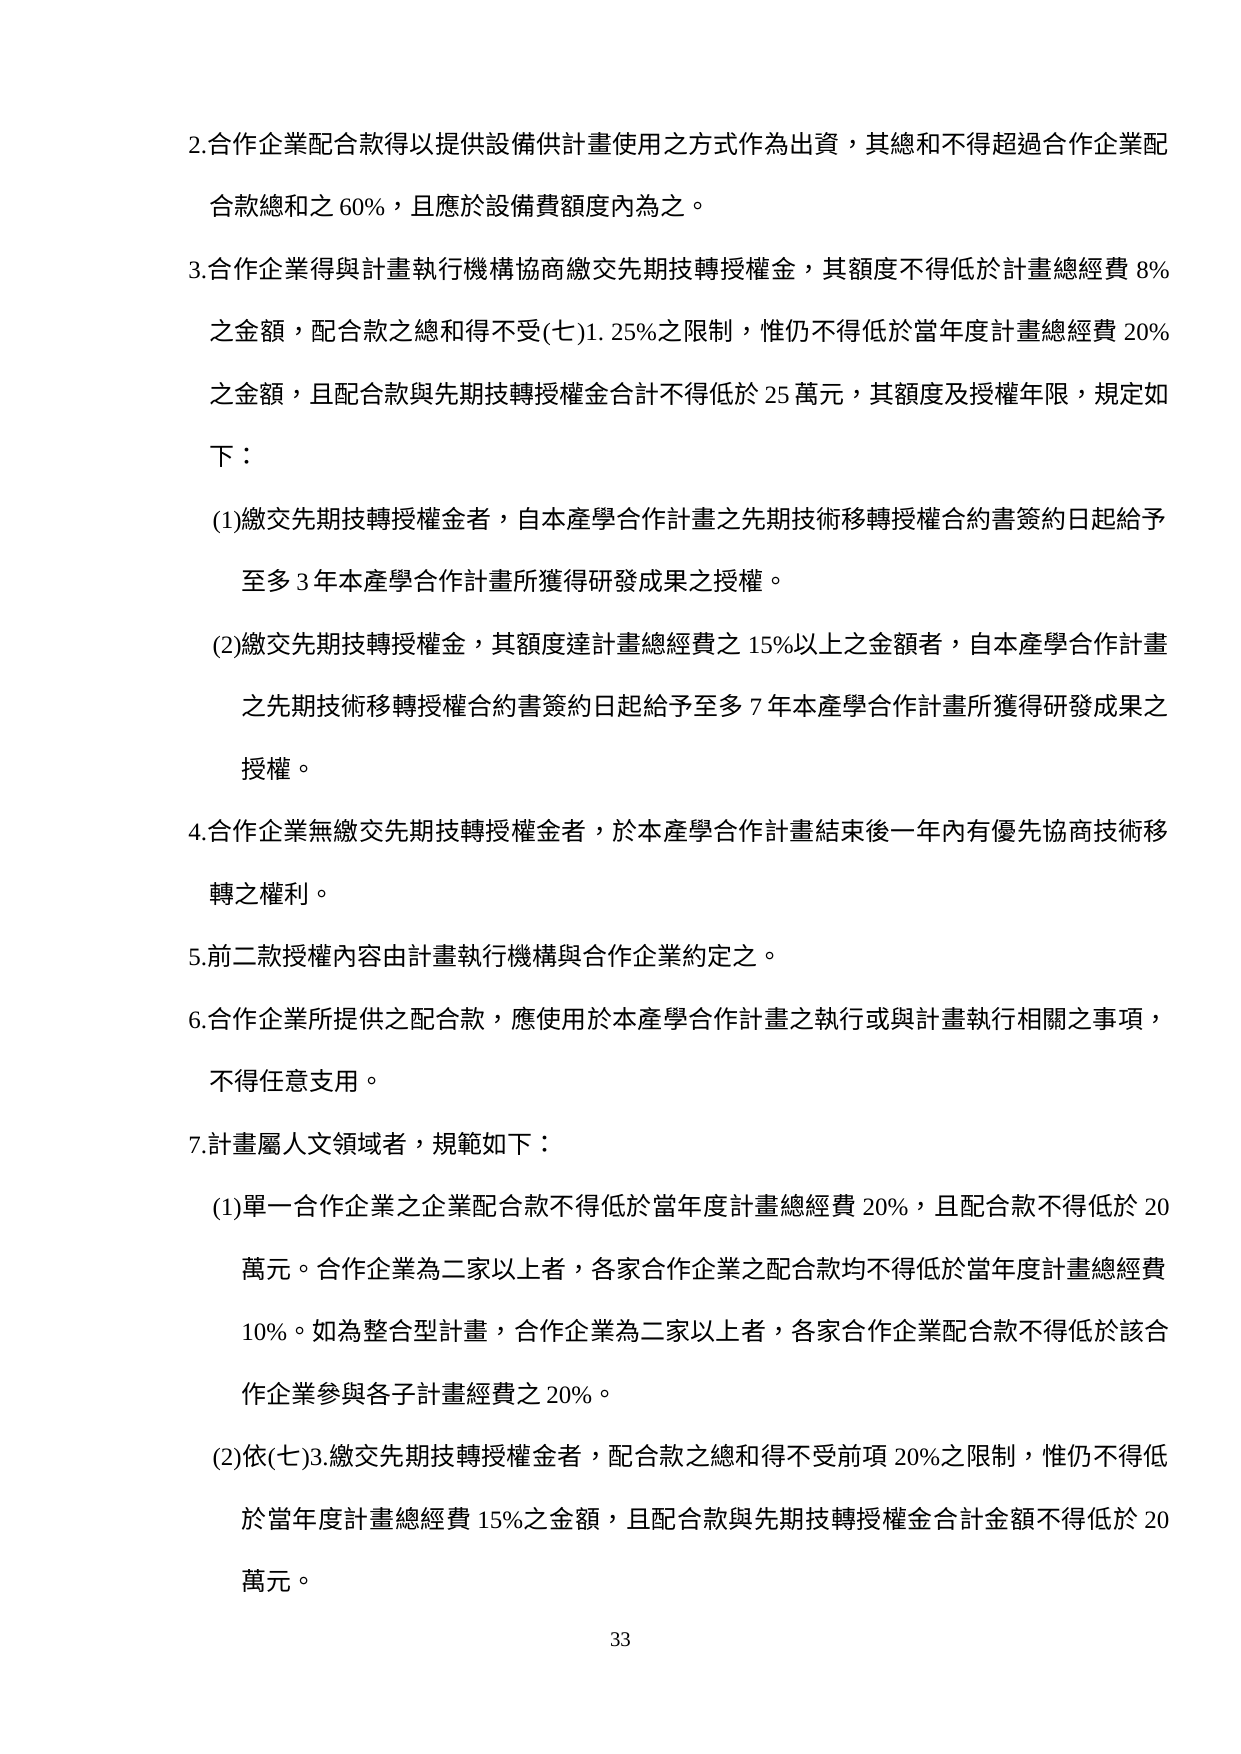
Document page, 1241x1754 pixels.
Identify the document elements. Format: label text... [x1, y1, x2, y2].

subtitle (1)單一合作企業之企業配合款不得低於當年度計畫總經費20%，且配合款不得低於20萬元。合作企業為二家以上者，各家合作企業之配合款均不得低於當年度計畫總經費10%。如為整合型計畫，合作企業為二家以上者，各家合作企業配合款不得低於該合作企業參與各子計畫經費之20%。 [212, 1163, 1169, 1413]
subtitle 4.合作企業無繳交先期技轉授權金者，於本產學合作計畫結束後一年內有優先協商技術移轉之權利。 [188, 788, 1169, 913]
subtitle 6.合作企業所提供之配合款，應使用於本產學合作計畫之執行或與計畫執行相關之事項，不得任意支用。 [188, 976, 1169, 1101]
subtitle 7.計畫屬人文領域者，規範如下： [188, 1101, 1169, 1163]
subtitle 3.合作企業得與計畫執行機構協商繳交先期技轉授權金，其額度不得低於計畫總經費8%之金額，配合款之總和得不受(七)1. 25%之限制，惟仍不得低於當年度計畫總經費20%之金額，且配合款與先期技轉授權金合計不得低於25萬元，其額度及授權年限，規定如下： [188, 226, 1169, 476]
subtitle (2)依(七)3.繳交先期技轉授權金者，配合款之總和得不受前項20%之限制，惟仍不得低於當年度計畫總經費15%之金額，且配合款與先期技轉授權金合計金額不得低於20萬元。 [212, 1413, 1169, 1601]
subtitle (1)繳交先期技轉授權金者，自本產學合作計畫之先期技術移轉授權合約書簽約日起給予至多3年本產學合作計畫所獲得研發成果之授權。 [212, 476, 1169, 601]
subtitle 2.合作企業配合款得以提供設備供計畫使用之方式作為出資，其總和不得超過合作企業配合款總和之60%，且應於設備費額度內為之。 [188, 101, 1169, 226]
subtitle 5.前二款授權內容由計畫執行機構與合作企業約定之。 [188, 913, 1169, 976]
subtitle (2)繳交先期技轉授權金，其額度達計畫總經費之15%以上之金額者，自本產學合作計畫之先期技術移轉授權合約書簽約日起給予至多7年本產學合作計畫所獲得研發成果之授權。 [212, 601, 1169, 788]
